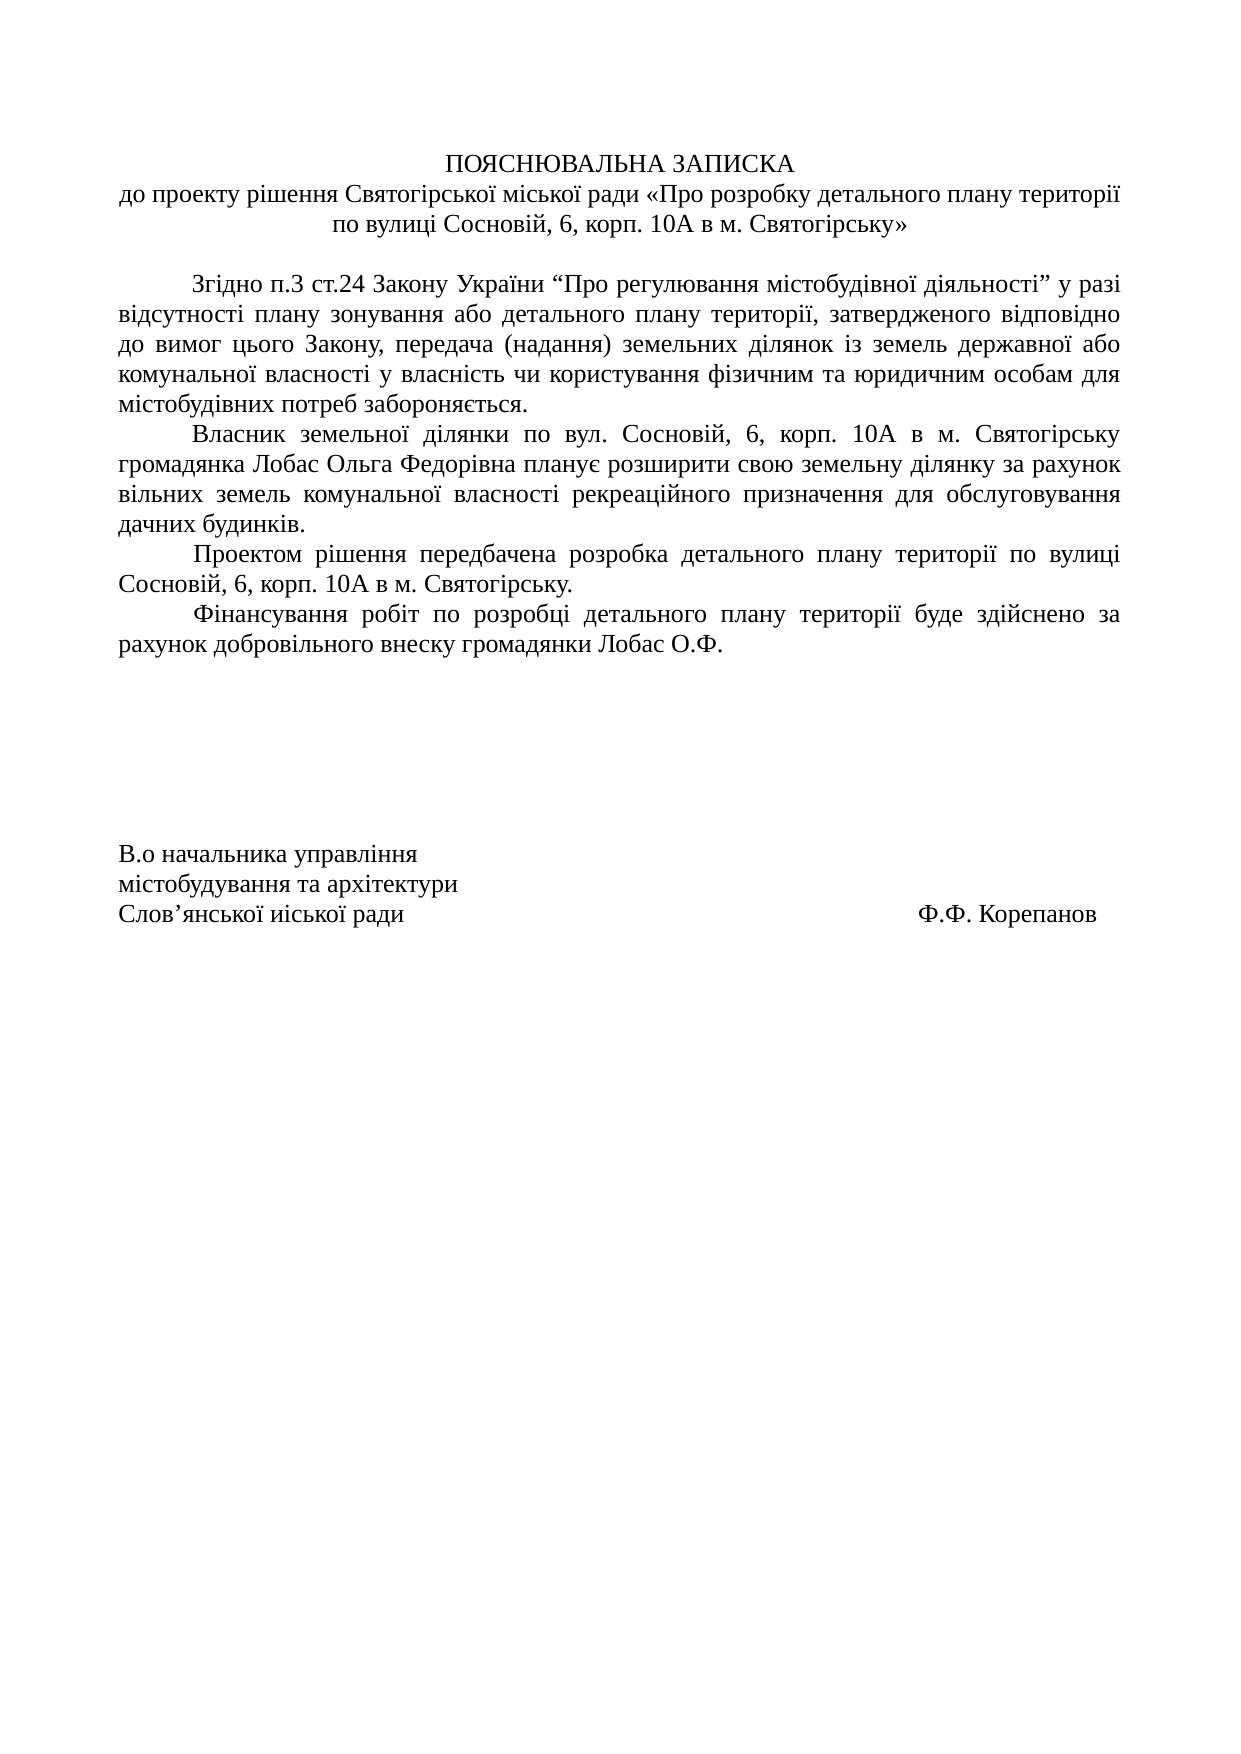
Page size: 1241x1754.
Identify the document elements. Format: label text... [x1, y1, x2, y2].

text В.о начальника управління [118, 838, 1122, 868]
text Фінансування робіт по розробці детального плану території буде здійснено за рахунок добровільного внеску громадянки Лобас О.Ф. [118, 598, 1122, 658]
text Власник земельної ділянки по вул. Сосновій, 6, корп. 10А в м. Святогірську громадянка Лобас Ольга Федорівна планує розширити свою земельну ділянку за рахунок вільних земель комунальної власності рекреаційного призначення для обслуговування дачних будинків. [118, 418, 1122, 538]
text Згідно п.3 ст.24 Закону України “Про регулювання містобудівної діяльності” у разі відсутності плану зонування або детального плану території, затвердженого відповідно до вимог цього Закону, передача (надання) земельних ділянок із земель державної або комунальної власності у власність чи користування фізичним та юридичним особам для містобудівних потреб забороняється. [118, 268, 1122, 418]
text Проектом рішення передбачена розробка детального плану території по вулиці Сосновій, 6, корп. 10А в м. Святогірську. [118, 538, 1122, 598]
text до проекту рішення Святогірської міської ради «Про розробку детального плану території по вулиці Сосновій, 6, корп. 10А в м. Святогірську» [118, 178, 1122, 238]
text Слов’янської иіської ради Ф.Ф. Корепанов [118, 898, 1122, 928]
text містобудування та архітектури [118, 868, 1122, 898]
text ПОЯСНЮВАЛЬНА ЗАПИСКА [118, 148, 1122, 178]
